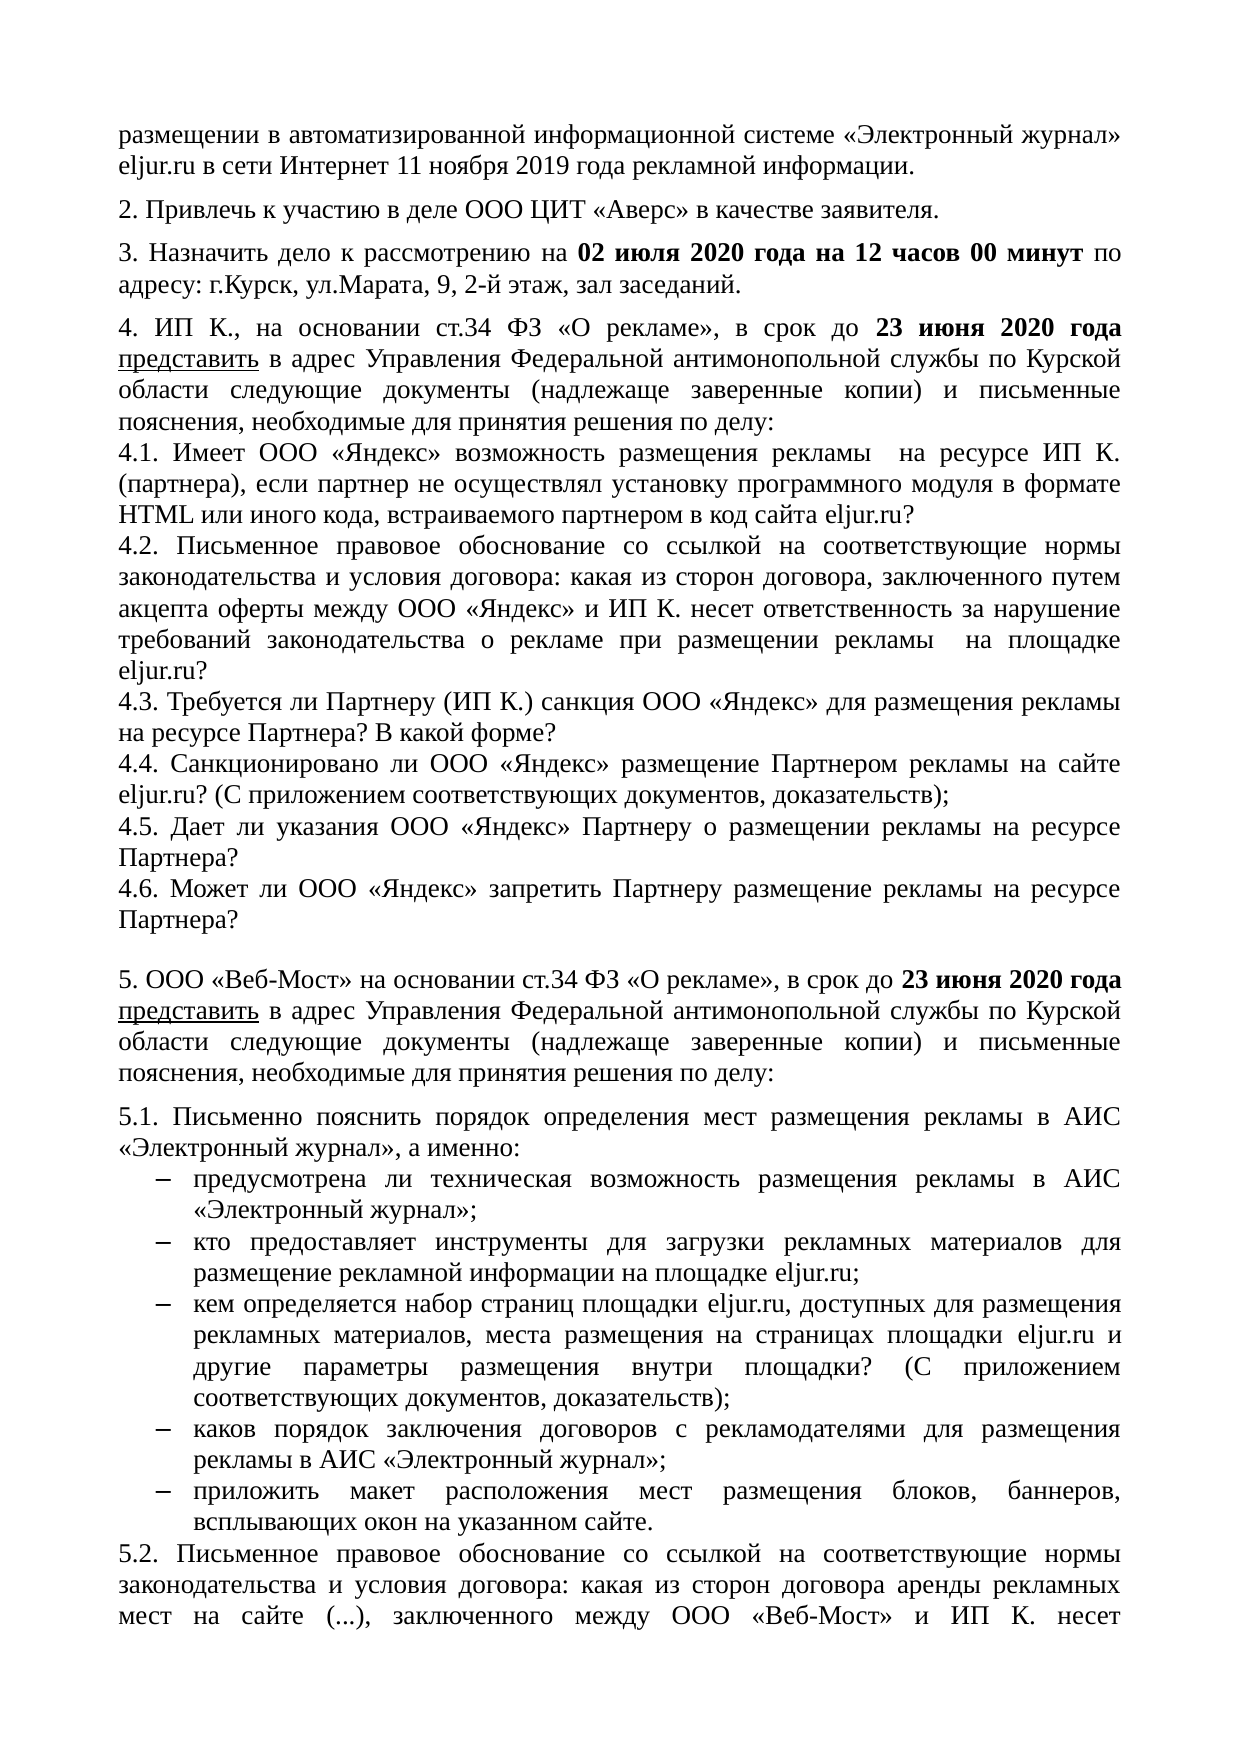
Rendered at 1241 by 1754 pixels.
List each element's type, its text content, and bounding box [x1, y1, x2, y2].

list кто предоставляет инструменты для загрузки рекламных материалов для размещение рекламной информации на площадке eljur.ru; [156, 1225, 1122, 1287]
text 5.1. Письменно пояснить порядок определения мест размещения рекламы в АИС «Электронный журнал», а именно: [118, 1100, 1122, 1162]
text размещении в автоматизированной информационной системе «Электронный журнал» eljur.ru в сети Интернет 11 ноября 2019 года рекламной информации. [118, 118, 1122, 180]
text 2. Привлечь к участию в деле ООО ЦИТ «Аверс» в качестве заявителя. [118, 193, 1122, 224]
list приложить макет расположения мест размещения блоков, баннеров, всплывающих окон на указанном сайте. [156, 1474, 1122, 1537]
text 5.2. Письменное правовое обоснование со ссылкой на соответствующие нормы законодательства и условия договора: какая из сторон договора аренды рекламных мест на сайте (...), заключенного между ООО «Веб-Мост» и ИП К. несет [118, 1537, 1122, 1630]
text 4.4. Санкционировано ли ООО «Яндекс» размещение Партнером рекламы на сайте eljur.ru? (С приложением соответствующих документов, доказательств); [118, 747, 1122, 810]
text 5. ООО «Веб-Мост» на основании ст.34 ФЗ «О рекламе», в срок до 23 июня 2020 года представить в адрес Управления Федеральной антимонопольной службы по Курской области следующие документы (надлежаще заверенные копии) и письменные пояснения, необходимые для принятия решения по делу: [118, 963, 1122, 1088]
list предусмотрена ли техническая возможность размещения рекламы в АИС «Электронный журнал»; [156, 1162, 1122, 1225]
text 3. Назначить дело к рассмотрению на 02 июля 2020 года на 12 часов 00 минут по адресу: г.Курск, ул.Марата, 9, 2-й этаж, зал заседаний. [118, 237, 1122, 299]
list каков порядок заключения договоров с рекламодателями для размещения рекламы в АИС «Электронный журнал»; [156, 1412, 1122, 1474]
text 4.3. Требуется ли Партнеру (ИП К.) санкция ООО «Яндекс» для размещения рекламы на ресурсе Партнера? В какой форме? [118, 685, 1122, 747]
text 4.2. Письменное правовое обоснование со ссылкой на соответствующие нормы законодательства и условия договора: какая из сторон договора, заключенного путем акцепта оферты между ООО «Яндекс» и ИП К. несет ответственность за нарушение требований законодательства о рекламе при размещении рекламы на площадке eljur.ru? [118, 529, 1122, 685]
text 4.6. Может ли ООО «Яндекс» запретить Партнеру размещение рекламы на ресурсе Партнера? [118, 872, 1122, 934]
list 4.1. Имеет ООО «Яндекс» возможность размещения рекламы на ресурсе ИП К.(партнера), если партнер не осуществлял установку программного модуля в формате HTML или иного кода, встраиваемого партнером в код сайта eljur.ru? [118, 436, 1122, 529]
text 4. ИП К., на основании ст.34 ФЗ «О рекламе», в срок до 23 июня 2020 года представить в адрес Управления Федеральной антимонопольной службы по Курской области следующие документы (надлежаще заверенные копии) и письменные пояснения, необходимые для принятия решения по делу: [118, 311, 1122, 436]
list кем определяется набор страниц площадки eljur.ru, доступных для размещения рекламных материалов, места размещения на страницах площадки eljur.ru и другие параметры размещения внутри площадки? (С приложением соответствующих документов, доказательств); [156, 1287, 1122, 1412]
text 4.5. Дает ли указания ООО «Яндекс» Партнеру о размещении рекламы на ресурсе Партнера? [118, 810, 1122, 872]
